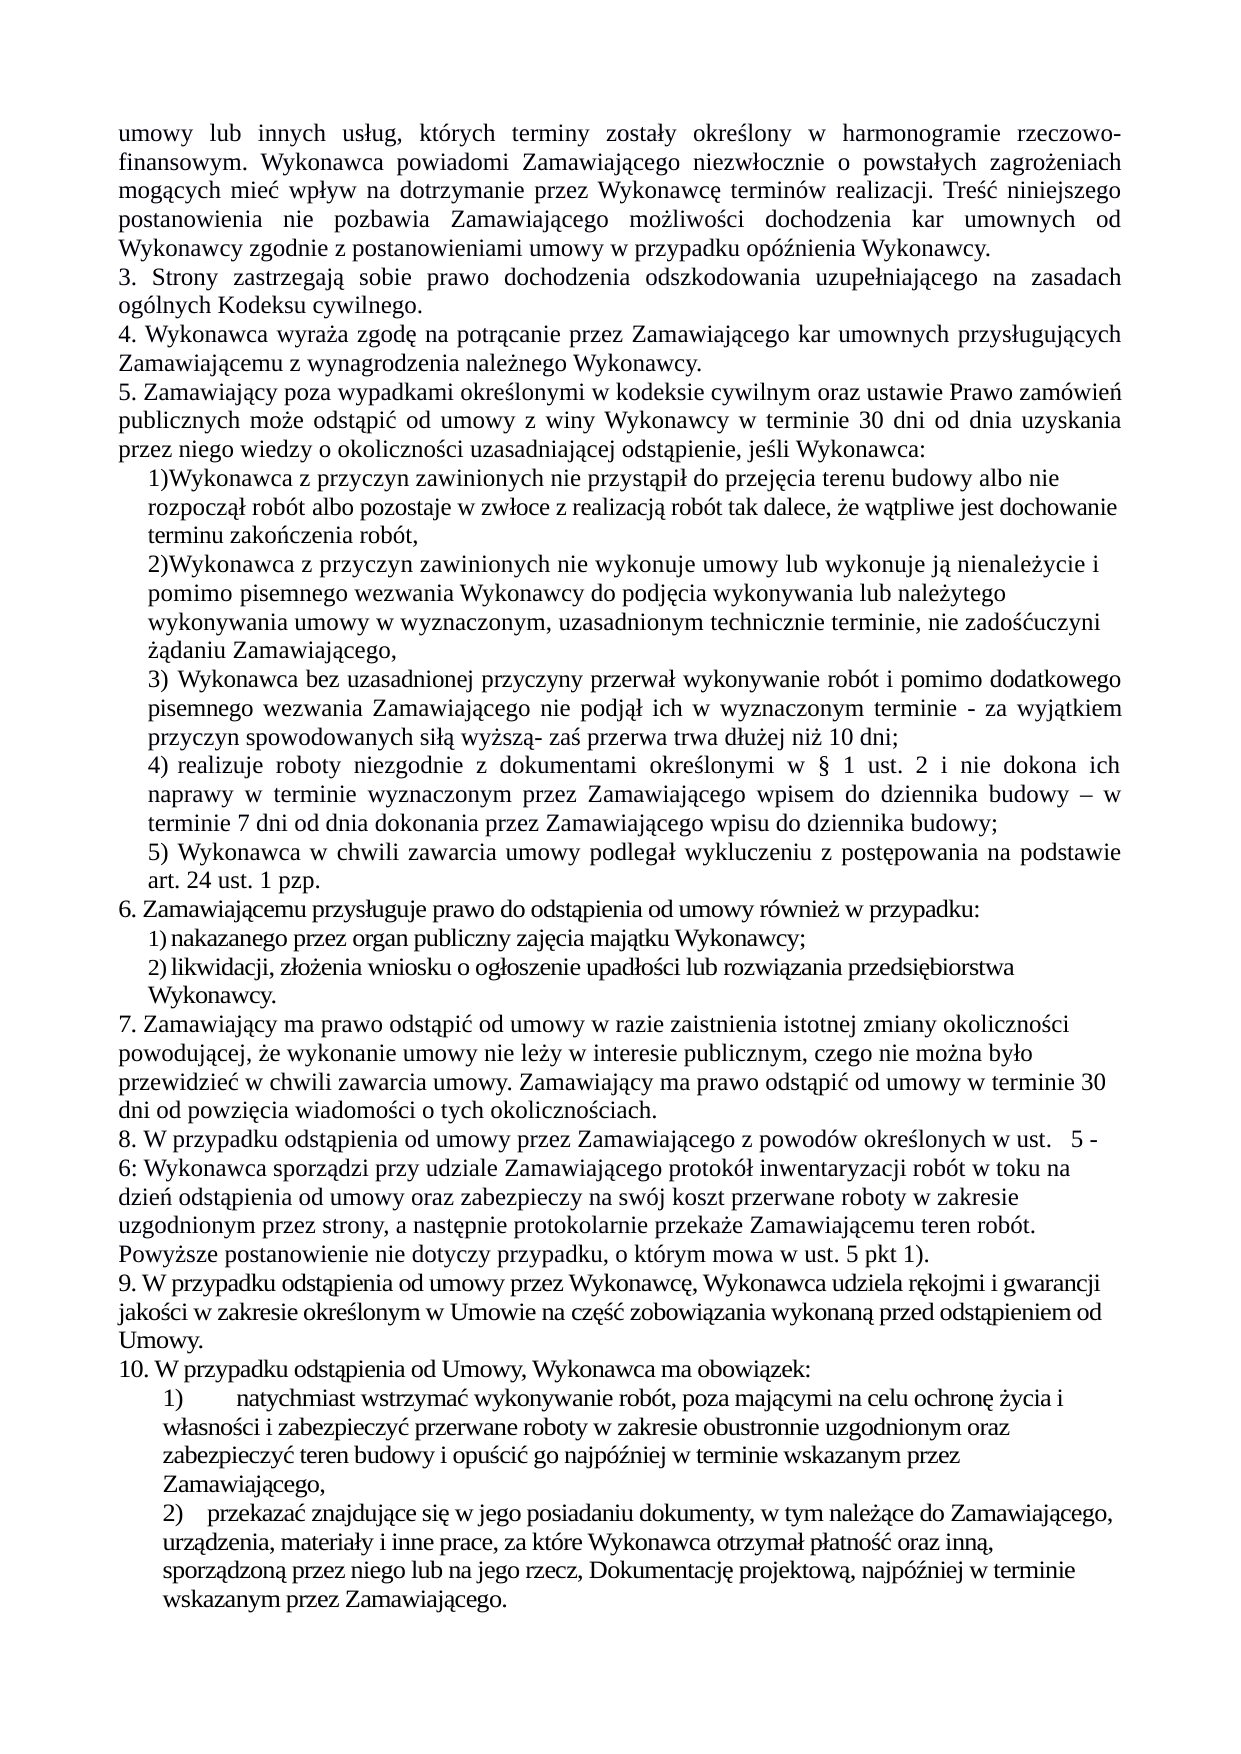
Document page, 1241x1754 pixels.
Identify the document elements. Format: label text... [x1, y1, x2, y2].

list 9. W przypadku odstąpienia od umowy przez Wykonawcę, Wykonawca udziela rękojmi i gwarancji jakości w zakresie określonym w Umowie na część zobowiązania wykonaną przed odstąpieniem od Umowy. [118, 1268, 1122, 1354]
list 7. Zamawiający ma prawo odstąpić od umowy w razie zaistnienia istotnej zmiany okoliczności powodującej, że wykonanie umowy nie leży w interesie publicznym, czego nie można było przewidzieć w chwili zawarcia umowy. Zamawiający ma prawo odstąpić od umowy w terminie 30 dni od powzięcia wiadomości o tych okolicznościach. [118, 1009, 1122, 1124]
list natychmiast wstrzymać wykonywanie robót, poza mającymi na celu ochronę życia i własności i zabezpieczyć przerwane roboty w zakresie obustronnie uzgodnionym oraz zabezpieczyć teren budowy i opuścić go najpóźniej w terminie wskazanym przez Zamawiającego, [162, 1383, 1122, 1498]
list Wykonawca z przyczyn zawinionych nie przystąpił do przejęcia terenu budowy albo nie rozpoczął robót albo pozostaje w zwłoce z realizacją robót tak dalece, że wątpliwe jest dochowanie terminu zakończenia robót, [148, 463, 1122, 549]
list likwidacji, złożenia wniosku o ogłoszenie upadłości lub rozwiązania przedsiębiorstwa Wykonawcy. [148, 952, 1122, 1009]
list realizuje roboty niezgodnie z dokumentami określonymi w § 1 ust. 2 i nie dokona ich naprawy w terminie wyznaczonym przez Zamawiającego wpisem do dziennika budowy – w terminie 7 dni od dnia dokonania przez Zamawiającego wpisu do dziennika budowy; [148, 751, 1122, 837]
text 5. Zamawiający poza wypadkami określonymi w kodeksie cywilnym oraz ustawie Prawo zamówień publicznych może odstąpić od umowy z winy Wykonawcy w terminie 30 dni od dnia uzyskania przez niego wiedzy o okoliczności uzasadniającej odstąpienie, jeśli Wykonawca: [118, 377, 1122, 463]
list przekazać znajdujące się w jego posiadaniu dokumenty, w tym należące do Zamawiającego, urządzenia, materiały i inne prace, za które Wykonawca otrzymał płatność oraz inną, sporządzoną przez niego lub na jego rzecz, Dokumentację projektową, najpóźniej w terminie wskazanym przez Zamawiającego. [162, 1498, 1122, 1613]
list 8. W przypadku odstąpienia od umowy przez Zamawiającego z powodów określonych w ust. 5 - 6: Wykonawca sporządzi przy udziale Zamawiającego protokół inwentaryzacji robót w toku na dzień odstąpienia od umowy oraz zabezpieczy na swój koszt przerwane roboty w zakresie uzgodnionym przez strony, a następnie protokolarnie przekaże Zamawiającemu teren robót. Powyższe postanowienie nie dotyczy przypadku, o którym mowa w ust. 5 pkt 1). [118, 1124, 1122, 1268]
list Wykonawca bez uzasadnionej przyczyny przerwał wykonywanie robót i pomimo dodatkowego pisemnego wezwania Zamawiającego nie podjął ich w wyznaczonym terminie - za wyjątkiem przyczyn spowodowanych siłą wyższą- zaś przerwa trwa dłużej niż 10 dni; [148, 664, 1122, 751]
text 6. Zamawiającemu przysługuje prawo do odstąpienia od umowy również w przypadku: [118, 894, 1122, 923]
list 10. W przypadku odstąpienia od Umowy, Wykonawca ma obowiązek: [118, 1354, 1122, 1383]
text umowy lub innych usług, których terminy zostały określony w harmonogramie rzeczowo-finansowym. Wykonawca powiadomi Zamawiającego niezwłocznie o powstałych zagrożeniach mogących mieć wpływ na dotrzymanie przez Wykonawcę terminów realizacji. Treść niniejszego postanowienia nie pozbawia Zamawiającego możliwości dochodzenia kar umownych od Wykonawcy zgodnie z postanowieniami umowy w przypadku opóźnienia Wykonawcy. [118, 118, 1122, 262]
text 4. Wykonawca wyraża zgodę na potrącanie przez Zamawiającego kar umownych przysługujących Zamawiającemu z wynagrodzenia należnego Wykonawcy. [118, 319, 1122, 377]
list Wykonawca w chwili zawarcia umowy podlegał wykluczeniu z postępowania na podstawie art. 24 ust. 1 pzp. [148, 837, 1122, 894]
list Wykonawca z przyczyn zawinionych nie wykonuje umowy lub wykonuje ją nienależycie i pomimo pisemnego wezwania Wykonawcy do podjęcia wykonywania lub należytego wykonywania umowy w wyznaczonym, uzasadnionym technicznie terminie, nie zadośćuczyni żądaniu Zamawiającego, [148, 549, 1122, 664]
text 3. Strony zastrzegają sobie prawo dochodzenia odszkodowania uzupełniającego na zasadach ogólnych Kodeksu cywilnego. [118, 262, 1122, 319]
list nakazanego przez organ publiczny zajęcia majątku Wykonawcy; [148, 923, 1122, 952]
